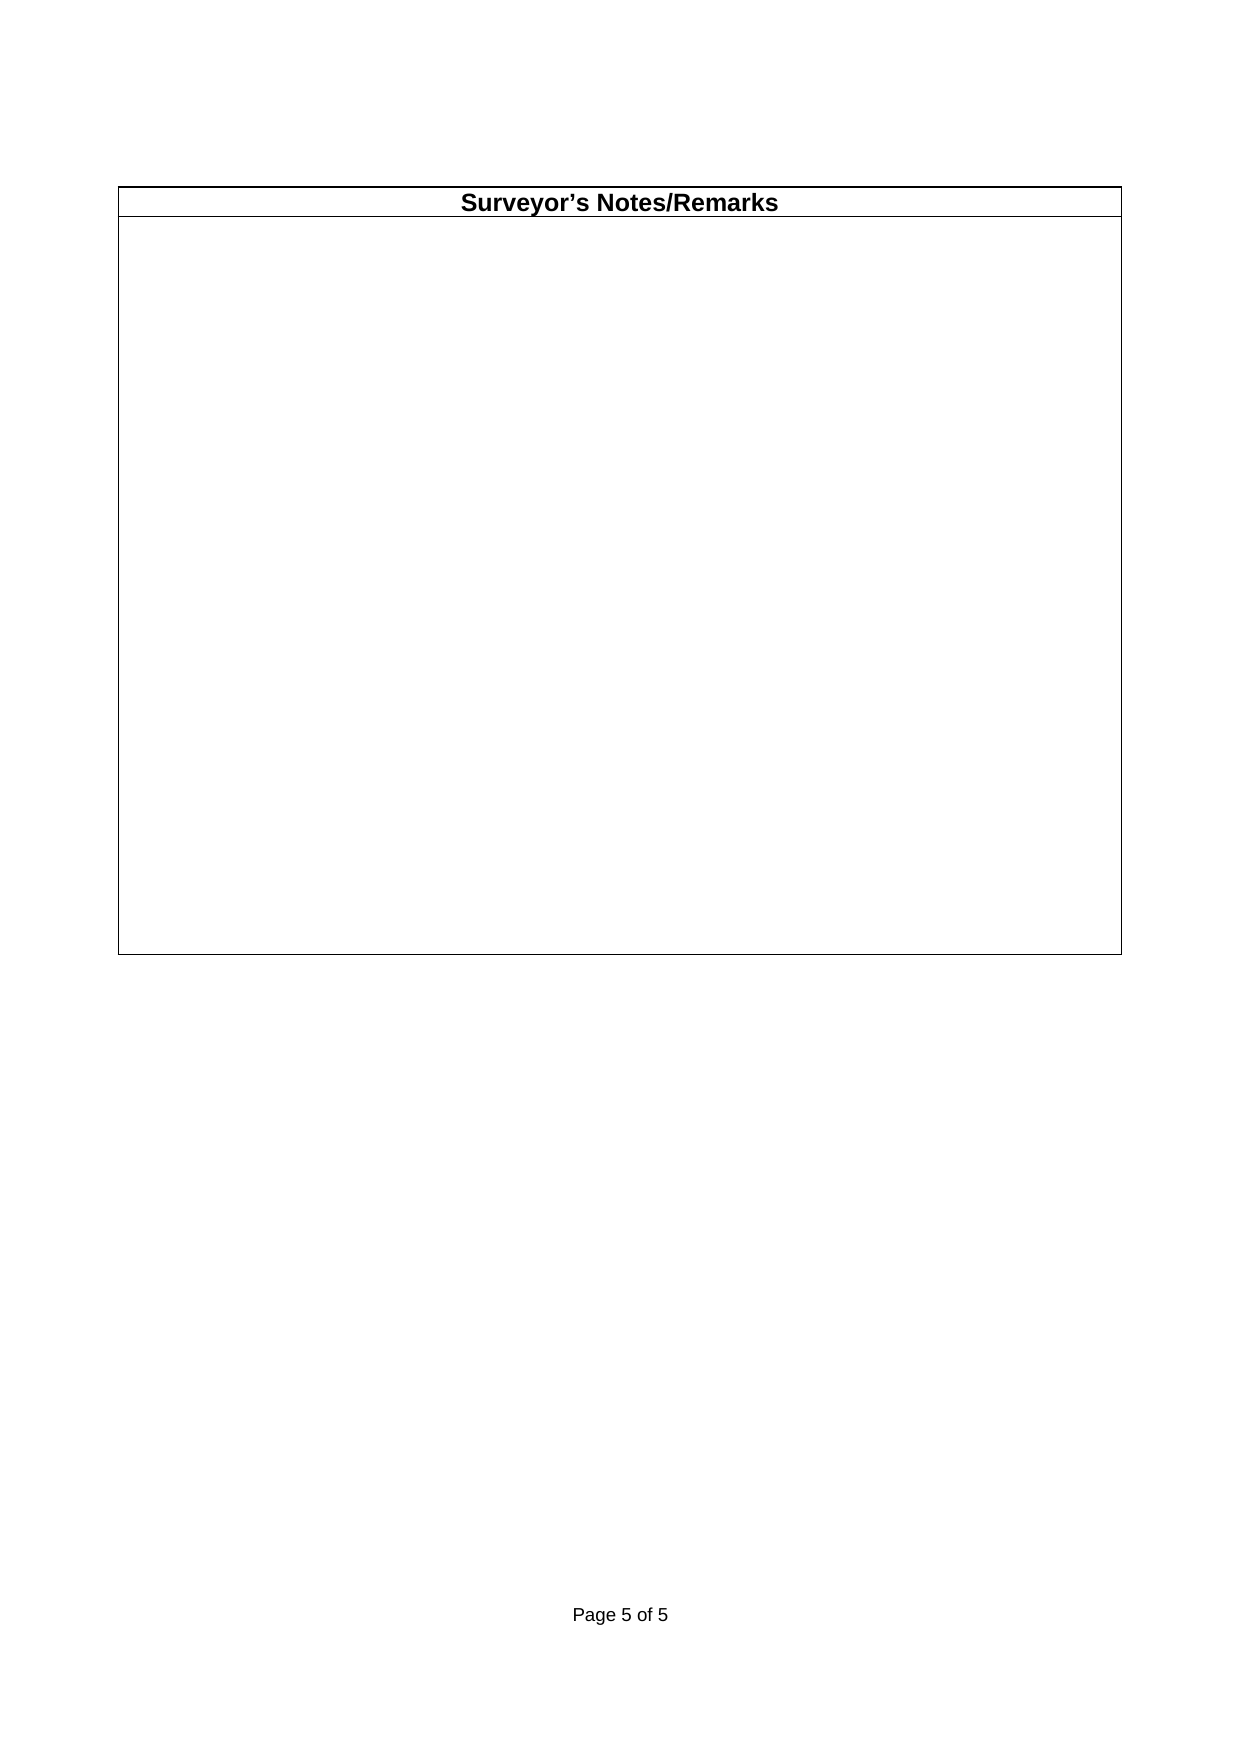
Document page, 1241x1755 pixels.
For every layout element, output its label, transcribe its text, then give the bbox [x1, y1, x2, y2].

table_cell [119, 217, 1121, 954]
table_header Surveyor’s Notes/Remarks [119, 188, 1121, 216]
